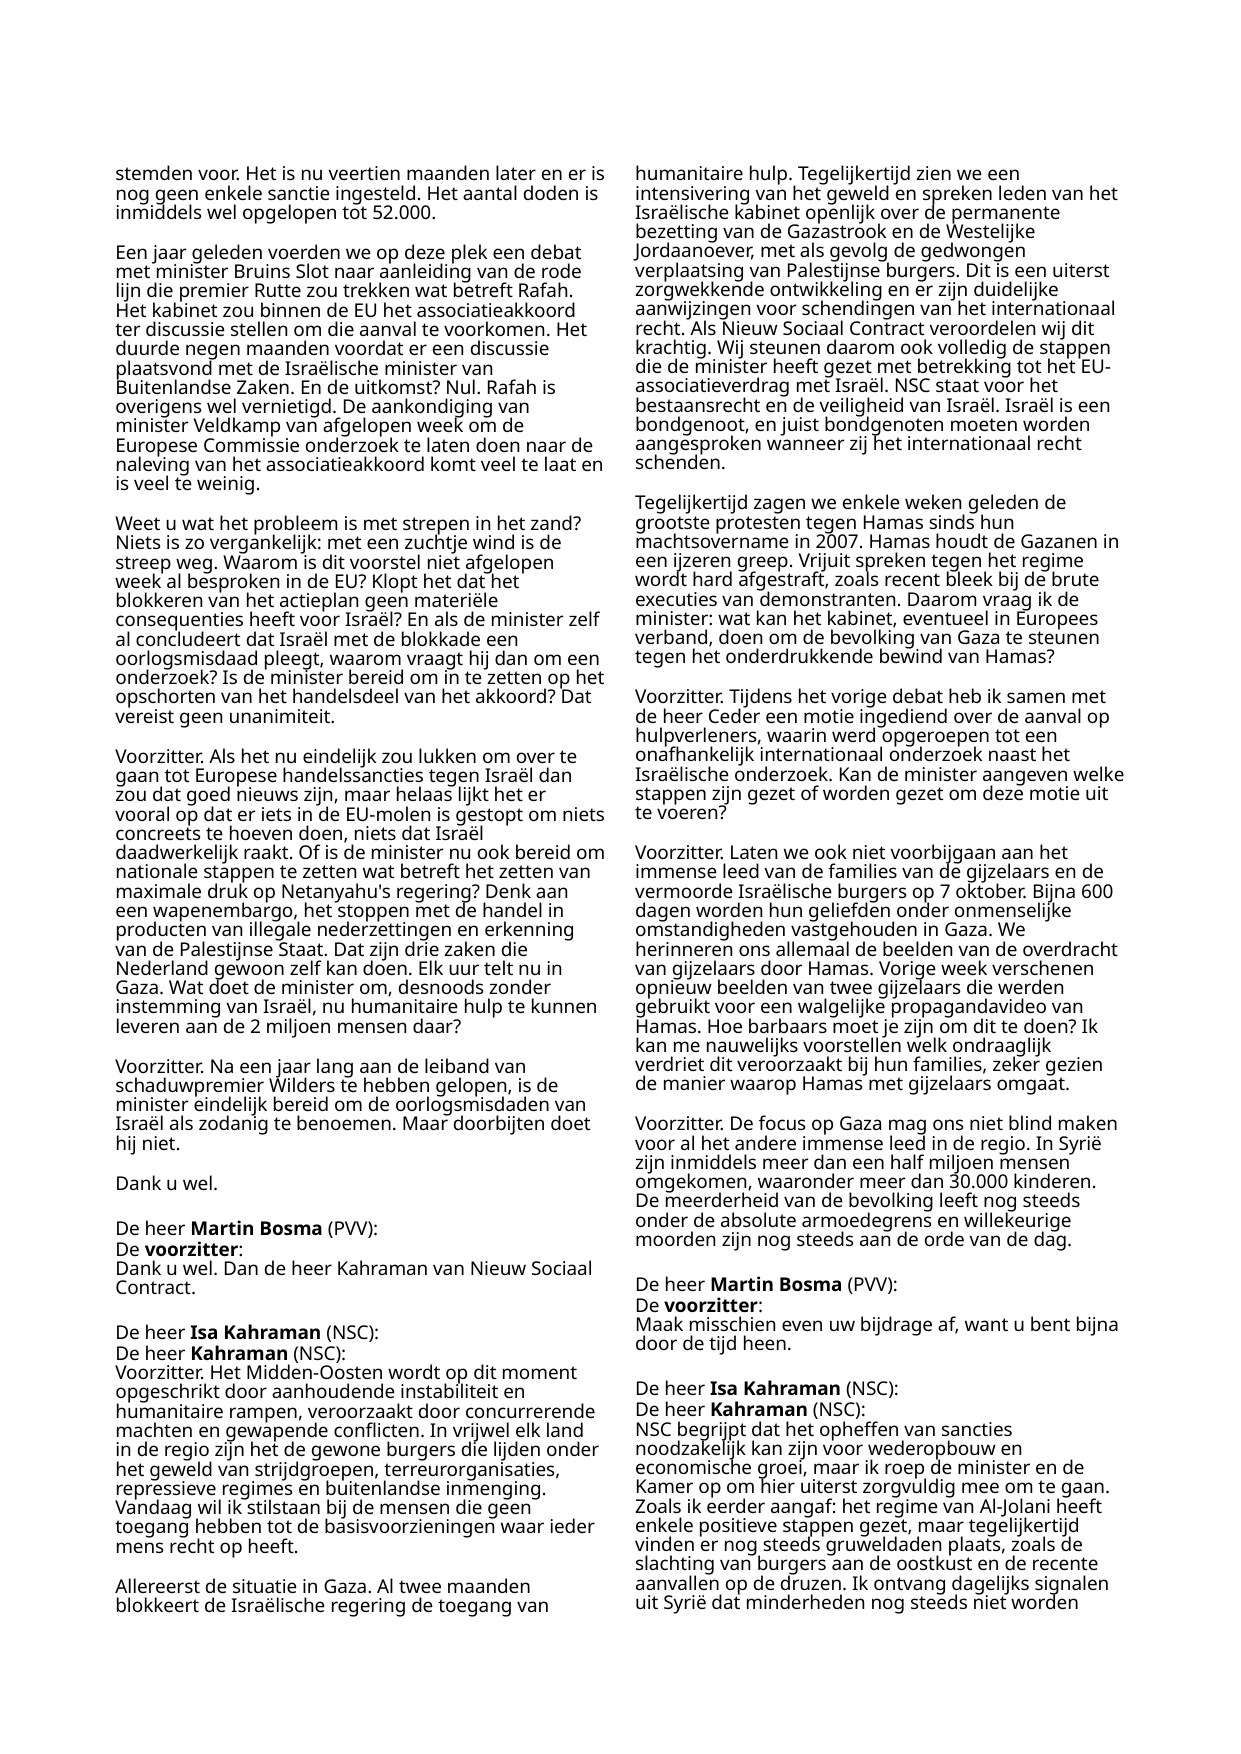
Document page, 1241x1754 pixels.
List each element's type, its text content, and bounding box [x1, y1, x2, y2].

text Weet u wat het probleem is met strepen in het zand? Niets is zo vergankelijk: met een zuchtje wind is de streep weg. Waarom is dit voorstel niet afgelopen week al besproken in de EU? Klopt het dat het blokkeren van het actieplan geen materiële consequenties heeft voor Israël? En als de minister zelf al concludeert dat Israël met de blokkade een oorlogsmisdaad pleegt, waarom vraagt hij dan om een onderzoek? Is de minister bereid om in te zetten op het opschorten van het handelsdeel van het akkoord? Dat vereist geen unanimiteit. [115, 515, 605, 727]
text Tegelijkertijd zagen we enkele weken geleden de grootste protesten tegen Hamas sinds hun machtsovername in 2007. Hamas houdt de Gazanen in een ijzeren greep. Vrijuit spreken tegen het regime wordt hard afgestraft, zoals recent bleek bij de brute executies van demonstranten. Daarom vraag ik de minister: wat kan het kabinet, eventueel in Europees verband, doen om de bevolking van Gaza te steunen tegen het onderdrukkende bewind van Hamas? [635, 494, 1125, 668]
text De heer Kahraman (NSC): [635, 1401, 1125, 1421]
text Voorzitter. Na een jaar lang aan de leiband van schaduwpremier Wilders te hebben gelopen, is de minister eindelijk bereid om de oorlogsmisdaden van Israël als zodanig te benoemen. Maar doorbijten doet hij niet. [115, 1058, 605, 1154]
text humanitaire hulp. Tegelijkertijd zien we een intensivering van het geweld en spreken leden van het Israëlische kabinet openlijk over de permanente bezetting van de Gazastrook en de Westelijke Jordaanoever, met als gevolg de gedwongen verplaatsing van Palestijnse burgers. Dit is een uiterst zorgwekkende ontwikkeling en er zijn duidelijke aanwijzingen voor schendingen van het internationaal recht. Als Nieuw Sociaal Contract veroordelen wij dit krachtig. Wij steunen daarom ook volledig de stappen die de minister heeft gezet met betrekking tot het EU-associatieverdrag met Israël. NSC staat voor het bestaansrecht en de veiligheid van Israël. Israël is een bondgenoot, en juist bondgenoten moeten worden aangesproken wanneer zij het internationaal recht schenden. [635, 165, 1125, 474]
text Een jaar geleden voerden we op deze plek een debat met minister Bruins Slot naar aanleiding van de rode lijn die premier Rutte zou trekken wat betreft Rafah. Het kabinet zou binnen de EU het associatieakkoord ter discussie stellen om die aanval te voorkomen. Het duurde negen maanden voordat er een discussie plaatsvond met de Israëlische minister van Buitenlandse Zaken. En de uitkomst? Nul. Rafah is overigens wel vernietigd. De aankondiging van minister Veldkamp van afgelopen week om de Europese Commissie onderzoek te laten doen naar de naleving van het associatieakkoord komt veel te laat en is veel te weinig. [115, 244, 605, 494]
text De heer Isa Kahraman (NSC): [115, 1319, 605, 1345]
text Dank u wel. [115, 1175, 605, 1194]
text De voorzitter: [635, 1297, 1125, 1316]
text Maak misschien even uw bijdrage af, want u bent bijna door de tijd heen. [635, 1316, 1125, 1355]
text Dank u wel. Dan de heer Kahraman van Nieuw Sociaal Contract. [115, 1260, 605, 1298]
text Allereerst de situatie in Gaza. Al twee maanden blokkeert de Israëlische regering de toegang van [115, 1578, 605, 1616]
text Voorzitter. De focus op Gaza mag ons niet blind maken voor al het andere immense leed in de regio. In Syrië zijn inmiddels meer dan een half miljoen mensen omgekomen, waaronder meer dan 30.000 kinderen. De meerderheid van de bevolking leeft nog steeds onder de absolute armoedegrens en willekeurige moorden zijn nog steeds aan de orde van de dag. [635, 1115, 1125, 1250]
text De heer Isa Kahraman (NSC): [635, 1376, 1125, 1401]
text De heer Martin Bosma (PVV): [115, 1215, 605, 1241]
text Voorzitter. Als het nu eindelijk zou lukken om over te gaan tot Europese handelssancties tegen Israël dan zou dat goed nieuws zijn, maar helaas lijkt het er vooral op dat er iets in de EU-molen is gestopt om niets concreets te hoeven doen, niets dat Israël daadwerkelijk raakt. Of is de minister nu ook bereid om nationale stappen te zetten wat betreft het zetten van maximale druk op Netanyahu's regering? Denk aan een wapenembargo, het stoppen met de handel in producten van illegale nederzettingen en erkenning van de Palestijnse Staat. Dat zijn drie zaken die Nederland gewoon zelf kan doen. Elk uur telt nu in Gaza. Wat doet de minister om, desnoods zonder instemming van Israël, nu humanitaire hulp te kunnen leveren aan de 2 miljoen mensen daar? [115, 748, 605, 1037]
text Voorzitter. Laten we ook niet voorbijgaan aan het immense leed van de families van de gijzelaars en de vermoorde Israëlische burgers op 7 oktober. Bijna 600 dagen worden hun geliefden onder onmenselijke omstandigheden vastgehouden in Gaza. We herinneren ons allemaal de beelden van de overdracht van gijzelaars door Hamas. Vorige week verschenen opnieuw beelden van twee gijzelaars die werden gebruikt voor een walgelijke propagandavideo van Hamas. Hoe barbaars moet je zijn om dit te doen? Ik kan me nauwelijks voorstellen welk ondraaglijk verdriet dit veroorzaakt bij hun families, zeker gezien de manier waarop Hamas met gijzelaars omgaat. [635, 844, 1125, 1095]
text Voorzitter. Tijdens het vorige debat heb ik samen met de heer Ceder een motie ingediend over de aanval op hulpverleners, waarin werd opgeroepen tot een onafhankelijk internationaal onderzoek naast het Israëlische onderzoek. Kan de minister aangeven welke stappen zijn gezet of worden gezet om deze motie uit te voeren? [635, 688, 1125, 823]
text stemden voor. Het is nu veertien maanden later en er is nog geen enkele sanctie ingesteld. Het aantal doden is inmiddels wel opgelopen tot 52.000. [115, 165, 605, 223]
text De heer Martin Bosma (PVV): [635, 1271, 1125, 1297]
text De heer Kahraman (NSC): [115, 1345, 605, 1364]
text De voorzitter: [115, 1241, 605, 1260]
text NSC begrijpt dat het opheffen van sancties noodzakelijk kan zijn voor wederopbouw en economische groei, maar ik roep de minister en de Kamer op om hier uiterst zorgvuldig mee om te gaan. Zoals ik eerder aangaf: het regime van Al-Jolani heeft enkele positieve stappen gezet, maar tegelijkertijd vinden er nog steeds gruweldaden plaats, zoals de slachting van burgers aan de oostkust en de recente aanvallen op de druzen. Ik ontvang dagelijks signalen uit Syrië dat minderheden nog steeds niet worden [635, 1421, 1125, 1613]
text Voorzitter. Het Midden-Oosten wordt op dit moment opgeschrikt door aanhoudende instabiliteit en humanitaire rampen, veroorzaakt door concurrerende machten en gewapende conflicten. In vrijwel elk land in de regio zijn het de gewone burgers die lijden onder het geweld van strijdgroepen, terreurorganisaties, repressieve regimes en buitenlandse inmenging. Vandaag wil ik stilstaan bij de mensen die geen toegang hebben tot de basisvoorzieningen waar ieder mens recht op heeft. [115, 1364, 605, 1557]
